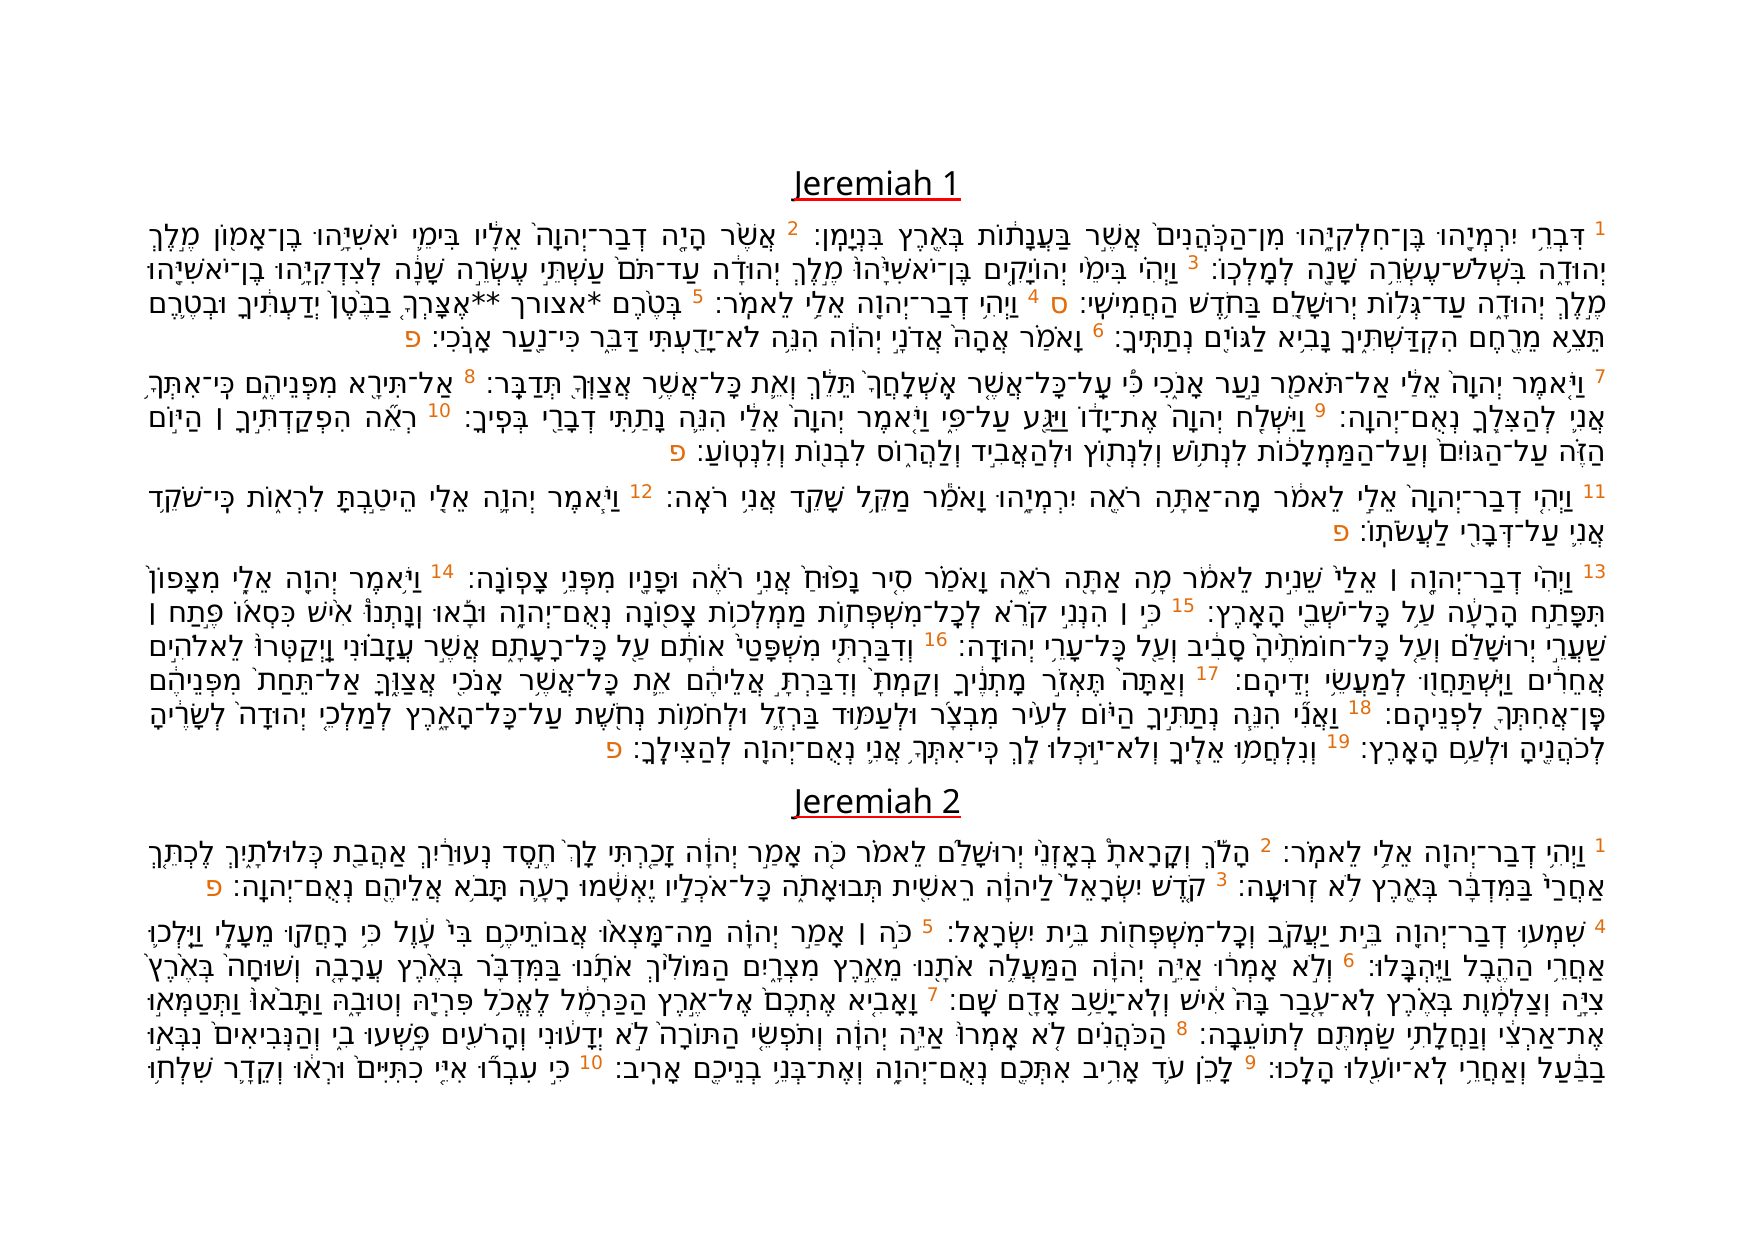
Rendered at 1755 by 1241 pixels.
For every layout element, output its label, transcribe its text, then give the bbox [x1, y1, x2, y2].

text 11 וַיְהִ֤י דְבַר־יְהוָה֙ אֵלַ֣י לֵאמֹ֔ר מָה־אַתָּ֥ה רֹאֶ֖ה יִרְמְיָ֑הוּ וָאֹמַ֕ר מַקֵּ֥ל שָׁקֵ֖ד אֲנִ֥י רֹאֶֽה׃ ‬‬‬‬12 וַיֹּ֧אמֶר יְהוָ֛ה אֵלַ֖י הֵיטַ֣בְתָּ לִרְא֑וֹת כִּֽי־שֹׁקֵ֥ד אֲנִ֛י עַל־דְּבָרִ֖י לַעֲשֹׂתֽוֹ׃ פ ‬‬‬‬‬‬ [148, 481, 1606, 549]
text 1 דִּבְרֵ֥י יִרְמְיָ֖הוּ בֶּן־חִלְקִיָּ֑הוּ מִן־הַכֹּֽהֲנִים֙ אֲשֶׁ֣ר בַּעֲנָת֔וֹת בְּאֶ֖רֶץ בִּנְיָמִֽן׃ 2 אֲשֶׁ֨ר הָיָ֤ה דְבַר־יְהוָה֙ אֵלָ֔יו בִּימֵ֛י יֹאשִׁיָּ֥הוּ בֶן־אָמ֖וֹן מֶ֣לֶךְ יְהוּדָ֑ה בִּשְׁלֹשׁ־עֶשְׂרֵ֥ה שָׁנָ֖ה לְמָלְכֽוֹ׃ ‬‬‬‬3 וַיְהִ֗י בִּימֵ֨י יְהוֹיָקִ֤ים בֶּן־יֹאשִׁיָּ֙הוּ֙ מֶ֣לֶךְ יְהוּדָ֔ה עַד־תֹּם֙ עַשְׁתֵּ֣י עֶשְׂרֵ֣ה שָׁנָ֔ה לְצִדְקִיָּ֥הוּ בֶן־יֹאשִׁיָּ֖הוּ מֶ֣לֶךְ יְהוּדָ֑ה עַד־גְּל֥וֹת יְרוּשָׁלַ֖͏ִם בַּחֹ֥דֶשׁ הַחֲמִישִֽׁי׃ ס ‬‬‬‬4 וַיְהִ֥י דְבַר־יְהוָ֖ה אֵלַ֥י לֵאמֹֽר׃ ‬‬‬‬5 בְּטֶ֨רֶם *אצורך **אֶצָּרְךָ֤ בַבֶּ֙טֶן֙ יְדַעְתִּ֔יךָ וּבְטֶ֛רֶם תֵּצֵ֥א מֵרֶ֖חֶם הִקְדַּשְׁתִּ֑יךָ נָבִ֥יא לַגּוֹיִ֖ם נְתַתִּֽיךָ׃ ‬‬‬‬6 וָאֹמַ֗ר אֲהָהּ֙ אֲדֹנָ֣י יְהֹוִ֔ה הִנֵּ֥ה לֹא־יָדַ֖עְתִּי דַּבֵּ֑ר כִּי־נַ֖עַר אָנֹֽכִי׃ פ ‬‬‬‬‬‬‬‬‬ [148, 218, 1606, 354]
text Jeremiah 1‬‬‬‬ [148, 160, 1606, 206]
text 1 וַיְהִ֥י דְבַר־יְהוָ֖ה אֵלַ֥י לֵאמֹֽר׃ 2 הָלֹ֡ךְ וְקָֽרָאתָ֩ בְאָזְנֵ֨י יְרוּשָׁלִַ֜ם לֵאמֹ֗ר כֹּ֚ה אָמַ֣ר יְהוָ֔ה זָכַ֤רְתִּי לָךְ֙ חֶ֣סֶד נְעוּרַ֔יִךְ אַהֲבַ֖ת כְּלוּלֹתָ֑יִךְ לֶכְתֵּ֤ךְ אַחֲרַי֙ בַּמִּדְבָּ֔ר בְּאֶ֖רֶץ לֹ֥א זְרוּעָֽה׃ ‬‬‬‬3 קֹ֤דֶשׁ יִשְׂרָאֵל֙ לַיהוָ֔ה רֵאשִׁ֖ית תְּבוּאָתֹ֑ה כָּל־אֹכְלָ֣יו יֶאְשָׁ֔מוּ רָעָ֛ה תָּבֹ֥א אֲלֵיהֶ֖ם נְאֻם־יְהוָֽה׃ פ ‬‬‬‬‬‬ [148, 835, 1606, 903]
text Jeremiah 2‬‬ [148, 777, 1606, 823]
text 13 וַיְהִ֨י דְבַר־יְהוָ֤ה ׀ אֵלַי֙ שֵׁנִ֣ית לֵאמֹ֔ר מָ֥ה אַתָּ֖ה רֹאֶ֑ה וָאֹמַ֗ר סִ֤יר נָפ֙וּחַ֙ אֲנִ֣י רֹאֶ֔ה וּפָנָ֖יו מִפְּנֵ֥י צָפֽוֹנָה׃ ‬‬‬‬14 וַיֹּ֥אמֶר יְהוָ֖ה אֵלָ֑י מִצָּפוֹן֙ תִּפָּתַ֣ח הָרָעָ֔ה עַ֥ל כָּל־יֹשְׁבֵ֖י הָאָֽרֶץ׃ ‬‬‬‬15 כִּ֣י ׀ הִנְנִ֣י קֹרֵ֗א לְכָֽל־מִשְׁפְּח֛וֹת מַמְלְכ֥וֹת צָפ֖וֹנָה נְאֻם־יְהוָ֑ה וּבָ֡אוּ וְֽנָתְנוּ֩ אִ֨ישׁ כִּסְא֜וֹ פֶּ֣תַח ׀ שַׁעֲרֵ֣י יְרוּשָׁלִַ֗ם וְעַ֤ל כָּל־חוֹמֹתֶ֙יהָ֙ סָבִ֔יב וְעַ֖ל כָּל־עָרֵ֥י יְהוּדָֽה׃ ‬‬‬‬16 וְדִבַּרְתִּ֤י מִשְׁפָּטַי֙ אוֹתָ֔ם עַ֖ל כָּל־רָעָתָ֑ם אֲשֶׁ֣ר עֲזָב֗וּנִי וַֽיְקַטְּרוּ֙ לֵאלֹהִ֣ים אֲחֵרִ֔ים וַיִּֽשְׁתַּחֲו֖וּ לְמַעֲשֵׂ֥י יְדֵיהֶֽם׃ ‬‬‬‬17 וְאַתָּה֙ תֶּאְזֹ֣ר מָתְנֶ֔יךָ וְקַמְתָּ֙ וְדִבַּרְתָּ֣ אֲלֵיהֶ֔ם אֵ֛ת כָּל־אֲשֶׁ֥ר אָנֹכִ֖י אֲצַוֶּ֑ךָּ אַל־תֵּחַת֙ מִפְּנֵיהֶ֔ם פֶּֽן־אֲחִתְּךָ֖ לִפְנֵיהֶֽם׃ ‬‬‬‬18 וַאֲנִ֞י הִנֵּ֧ה נְתַתִּ֣יךָ הַיּ֗וֹם לְעִ֨יר מִבְצָ֜ר וּלְעַמּ֥וּד בַּרְזֶ֛ל וּלְחֹמ֥וֹת נְחֹ֖שֶׁת עַל־כָּל־הָאָ֑רֶץ לְמַלְכֵ֤י יְהוּדָה֙ לְשָׂרֶ֔יהָ לְכֹהֲנֶ֖יהָ וּלְעַ֥ם הָאָֽרֶץ׃ ‬‬‬‬19 וְנִלְחֲמ֥וּ אֵלֶ֖יךָ וְלֹא־י֣וּכְלוּ לָ֑ךְ כִּֽי־אִתְּךָ֥ אֲנִ֛י נְאֻם־יְהוָ֖ה לְהַצִּילֶֽךָ׃ פ ‬‬‬‬‬‬‬‬‬‬‬ [148, 561, 1606, 765]
text 4 שִׁמְע֥וּ דְבַר־יְהוָ֖ה בֵּ֣ית יַעֲקֹ֑ב וְכָֽל־מִשְׁפְּח֖וֹת בֵּ֥ית יִשְׂרָאֵֽל׃ ‬‬‬‬5 כֹּ֣ה ׀ אָמַ֣ר יְהוָ֗ה מַה־מָּצְא֨וּ אֲבוֹתֵיכֶ֥ם בִּי֙ עָ֔וֶל כִּ֥י רָחֲק֖וּ מֵעָלָ֑י וַיֵּֽלְכ֛וּ אַחֲרֵ֥י הַהֶ֖בֶל וַיֶּהְבָּֽלוּ׃ ‬‬‬‬6 וְלֹ֣א אָמְר֔וּ אַיֵּ֣ה יְהוָ֔ה הַמַּעֲלֶ֥ה אֹתָ֖נוּ מֵאֶ֣רֶץ מִצְרָ֑יִם הַמּוֹלִ֨יךְ אֹתָ֜נוּ בַּמִּדְבָּ֗ר בְּאֶ֨רֶץ עֲרָבָ֤ה וְשׁוּחָה֙ בְּאֶ֙רֶץ֙ צִיָּ֣ה וְצַלְמָ֔וֶת בְּאֶ֗רֶץ לֹֽא־עָ֤בַר בָּהּ֙ אִ֔ישׁ וְלֹֽא־יָשַׁ֥ב אָדָ֖ם שָֽׁם׃ ‬‬‬‬7 וָאָבִ֤יא אֶתְכֶם֙ אֶל־אֶ֣רֶץ הַכַּרְמֶ֔ל לֶאֱכֹ֥ל פִּרְיָ֖הּ וְטוּבָ֑הּ וַתָּבֹ֙אוּ֙ וַתְּטַמְּא֣וּ אֶת־אַרְצִ֔י וְנַחֲלָתִ֥י שַׂמְתֶּ֖ם לְתוֹעֵבָֽה׃ ‬‬‬‬8 הַכֹּהֲנִ֗ים לֹ֤א אָֽמְרוּ֙ אַיֵּ֣ה יְהוָ֔ה וְתֹפְשֵׂ֤י הַתּוֹרָה֙ לֹ֣א יְדָע֔וּנִי וְהָרֹעִ֖ים פָּ֣שְׁעוּ בִ֑י וְהַנְּבִיאִים֙ נִבְּא֣וּ בַבַּ֔עַל וְאַחֲרֵ֥י לֹֽא־יוֹעִ֖לוּ הָלָֽכוּ׃ ‬‬‬‬9 לָכֵ֗ן עֹ֛ד אָרִ֥יב אִתְּכֶ֖ם נְאֻם־יְהוָ֑ה וְאֶת־בְּנֵ֥י בְנֵיכֶ֖ם אָרִֽיב׃ ‬‬‬‬10 כִּ֣י עִבְר֞וּ אִיֵּ֤י כִתִּיִּים֙ וּרְא֔וּ וְקֵדָ֛ר שִׁלְח֥וּ וְהִֽתְבּוֹנְנ֖וּ מְאֹ֑ד וּרְא֕וּ הֵ֥ן הָיְתָ֖ה כָּזֹֽאת׃ ‬‬‬‬11 הַהֵימִ֥יר גּוֹי֙ אֱלֹהִ֔ים וְהֵ֖מָּה לֹ֣א אֱלֹהִ֑ים וְעַמִּ֛י הֵמִ֥יר כְּבוֹד֖וֹ בְּל֥וֹא יוֹעִֽיל׃ ‬‬‬‬12 שֹׁ֥מּוּ שָׁמַ֖יִם עַל־זֹ֑את וְשַׂעֲר֛וּ חָרְב֥וּ מְאֹ֖ד נְאֻם־יְהוָֽה׃ ‬‬‬‬13 כִּֽי־שְׁתַּ֥יִם רָע֖וֹת עָשָׂ֣ה עַמִּ֑י אֹתִ֨י עָזְב֜וּ מְק֣וֹר ׀ מַ֣יִם חַיִּ֗ים לַחְצֹ֤ב לָהֶם֙ בֹּאר֔וֹת בֹּארֹת֙ נִשְׁבָּרִ֔ים אֲשֶׁ֥ר לֹא־יָכִ֖לוּ הַמָּֽיִם׃ ‬‬‬‬14 הַעֶ֙בֶד֙ יִשְׂרָאֵ֔ל אִם־יְלִ֥יד בַּ֖יִת ה֑וּא מַדּ֖וּעַ הָיָ֥ה לָבַֽז׃ ‬‬‬‬15 עָלָיו֙ יִשְׁאֲג֣וּ כְפִרִ֔ים נָתְנ֖וּ קוֹלָ֑ם וַיָּשִׁ֤יתוּ אַרְצוֹ֙ לְשַׁמָּ֔ה עָרָ֥יו *נצתה **נִצְּת֖וּ מִבְּלִ֥י יֹשֵֽׁב׃ ‬‬‬‬16 גַּם־בְּנֵי־נֹ֖ף *ותחפנס **וְתַחְפַּנְחֵ֑ס יִרְע֖וּךְ קָדְקֹֽד׃ ‬‬‬‬17 הֲלוֹא־זֹ֖את תַּעֲשֶׂה־לָּ֑ךְ עָזְבֵךְ֙ אֶת־יְהוָ֣ה אֱלֹהַ֔יִךְ בְּעֵ֖ת מוֹלִיכֵ֥ךְ בַּדָּֽרֶךְ׃ ‬‬‬‬18 וְעַתָּ֗ה מַה־לָּךְ֙ לְדֶ֣רֶךְ מִצְרַ֔יִם לִשְׁתּ֖וֹת מֵ֣י שִׁח֑וֹר וּמַה־לָּךְ֙ לְדֶ֣רֶךְ אַשּׁ֔וּר לִשְׁתּ֖וֹת מֵ֥י נָהָֽר׃ ‬‬‬‬19 תְּיַסְּרֵ֣ךְ רָעָתֵ֗ךְ וּמְשֻֽׁבוֹתַ֙יִךְ֙ תּוֹכִחֻ֔ךְ וּדְעִ֤י וּרְאִי֙ כִּי־רַ֣ע וָמָ֔ר עָזְבֵ֖ךְ אֶת־יְהוָ֣ה אֱלֹהָ֑יִךְ וְלֹ֤א פַחְדָּתִי֙ אֵלַ֔יִךְ נְאֻם־אֲדֹנָ֥י יְהוִ֖ה צְבָאֽוֹת׃ ‬‬‬‬20 כִּ֣י מֵעוֹלָ֞ם שָׁבַ֣רְתִּי עֻלֵּ֗ךְ נִתַּ֙קְתִּי֙ מוֹסְרֹתַ֔יִךְ וַתֹּאמְרִ֖י לֹ֣א *אעבד **אֶעֱב֑וֹר כִּ֣י עַֽל־כָּל־גִּבְעָ֞ה גְּבֹהָ֗ה וְתַ֙חַת֙ כָּל־עֵ֣ץ רַעֲנָ֔ן אַ֖תְּ צֹעָ֥ה זֹנָֽה׃ ‬‬‬‬21 וְאָֽנֹכִי֙ נְטַעְתִּ֣יךְ שֹׂרֵ֔ק כֻּלֹּ֖ה זֶ֣רַע אֱמֶ֑ת וְאֵיךְ֙ נֶהְפַּ֣כְתְּ לִ֔י סוּרֵ֖י הַגֶּ֥פֶן נָכְרִיָּֽה׃ ‬‬‬‬22 כִּ֤י אִם־תְּכַבְּסִי֙ בַּנֶּ֔תֶר וְתַרְבִּי־לָ֖ךְ בֹּרִ֑ית נִכְתָּ֤ם עֲוֺנֵךְ֙ לְפָנַ֔י נְאֻ֖ם אֲדֹנָ֥י יְהוִֽה׃ ‬‬‬‬23 אֵ֣יךְ תֹּאמְרִ֞י לֹ֣א נִטְמֵ֗אתִי אַחֲרֵ֤י הַבְּעָלִים֙ לֹ֣א הָלַ֔כְתִּי רְאִ֤י דַרְכֵּךְ֙ בַּגַּ֔יְא דְּעִ֖י מֶ֣ה עָשִׂ֑ית בִּכְרָ֥ה קַלָּ֖ה מְשָׂרֶ֥כֶת דְּרָכֶֽיהָ׃ ‬‬‬‬24 פֶּ֣רֶה ׀ לִמֻּ֣ד מִדְבָּ֗ר בְּאַוַּ֤ת *נפשו **נַפְשָׁהּ֙ שָׁאֲפָ֣ה ר֔וּחַ תַּאֲנָתָ֖הּ מִ֣י יְשִׁיבֶ֑נָּה כָּל־מְבַקְשֶׁ֙יהָ֙ לֹ֣א יִיעָ֔פוּ בְּחָדְשָׁ֖הּ יִמְצָאֽוּנְהָ׃ ‬‬‬‬25 מִנְעִ֤י רַגְלֵךְ֙ מִיָּחֵ֔ף *וגורנך **וּגְרוֹנֵ֖ךְ מִצִּמְאָ֑ה וַתֹּאמְרִ֣י נוֹאָ֔שׁ ל֕וֹא כִּֽי־אָהַ֥בְתִּי זָרִ֖ים וְאַחֲרֵיהֶ֥ם אֵלֵֽךְ׃ ‬‬‬‬26 כְּבֹ֤שֶׁת גַּנָּב֙ כִּ֣י יִמָּצֵ֔א כֵּ֥ן הֹבִ֖ישׁוּ בֵּ֣ית יִשְׂרָאֵ֑ל הֵ֤מָּה מַלְכֵיהֶם֙ שָֽׂרֵיהֶ֔ם וְכֹהֲנֵיהֶ֖ם וּנְבִיאֵיהֶֽם׃ ‬‬‬‬27 אֹמְרִ֨ים לָעֵ֜ץ אָ֣בִי אַ֗תָּה וְלָאֶ֙בֶן֙ אַ֣תְּ *ילדתני **יְלִדְתָּ֔נוּ כִּֽי־פָנ֥וּ אֵלַ֛י עֹ֖רֶף וְלֹ֣א פָנִ֑ים וּבְעֵ֤ת רָֽעָתָם֙ יֹֽאמְר֔וּ ק֖וּמָה וְהוֹשִׁיעֵֽנוּ׃ ‬‬‬‬28 וְאַיֵּ֤ה אֱלֹהֶ֙יךָ֙ אֲשֶׁ֣ר עָשִׂ֣יתָ לָּ֔ךְ יָק֕וּמוּ אִם־יוֹשִׁיע֖וּךָ בְּעֵ֣ת רָעָתֶ֑ךָ כִּ֚י מִסְפַּ֣ר עָרֶ֔יךָ הָי֥וּ אֱלֹהֶ֖יךָ יְהוּדָֽה׃ ס ‬‬‬‬29 לָ֥מָּה תָרִ֖יבוּ אֵלָ֑י כֻּלְּכֶ֛ם פְּשַׁעְתֶּ֥ם בִּ֖י נְאֻם־יְהוָֽה׃ ‬‬‬‬30 לַשָּׁוְא֙ הִכֵּ֣יתִי אֶת־בְּנֵיכֶ֔ם מוּסָ֖ר לֹ֣א לָקָ֑חוּ אָכְלָ֧ה חַרְבְּכֶ֛ם נְבִֽיאֵיכֶ֖ם כְּאַרְיֵ֥ה מַשְׁחִֽית׃ ‬‬‬‬31 הַדּ֗וֹר אַתֶּם֙ רְא֣וּ דְבַר־יְהוָ֔ה הֲמִדְבָּ֤ר הָיִי֙תִי֙ לְיִשְׂרָאֵ֔ל אִ֛ם אֶ֥רֶץ מַאְפֵּ֖לְיָ֑ה מַדּ֜וּעַ אָמְר֤וּ עַמִּי֙ רַ֔דְנוּ לֽוֹא־נָב֥וֹא ע֖וֹד אֵלֶֽיךָ׃ ‬‬‬‬32 הֲתִשְׁכַּ֤ח בְּתוּלָה֙ עֶדְיָ֔הּ כַּלָּ֖ה קִשֻּׁרֶ֑יהָ וְעַמִּ֣י שְׁכֵח֔וּנִי יָמִ֖ים אֵ֥ין מִסְפָּֽר׃ ‬‬‬‬33 מַה־תֵּיטִ֥בִי דַרְכֵּ֖ךְ לְבַקֵּ֣שׁ אַהֲבָ֑ה לָכֵן֙ גַּ֣ם אֶת־הָרָע֔וֹת *למדתי **לִמַּ֖דְתְּ אֶת־דְּרָכָֽיִךְ׃ ‬‬‬‬34 גַּ֤ם בִּכְנָפַ֙יִךְ֙ נִמְצְא֔וּ דַּ֛ם נַפְשׁ֥וֹת אֶבְיוֹנִ֖ים נְקִיִּ֑ים לֹֽא־בַמַּחְתֶּ֥רֶת מְצָאתִ֖ים כִּ֥י עַל־כָּל־אֵֽלֶּה׃ ‬‬‬‬35 וַתֹּֽאמְרִי֙ כִּ֣י נִקֵּ֔יתִי אַ֛ךְ שָׁ֥ב אַפּ֖וֹ מִמֶּ֑נִּי הִנְנִי֙ נִשְׁפָּ֣ט אוֹתָ֔ךְ עַל־אָמְרֵ֖ךְ לֹ֥א חָטָֽאתִי׃ ‬‬‬‬36 מַה־תֵּזְלִ֥י מְאֹ֖ד לְשַׁנּ֣וֹת אֶת־דַּרְכֵּ֑ךְ גַּ֤ם מִמִּצְרַ֙יִם֙ תֵּב֔וֹשִׁי כַּאֲשֶׁר־בֹּ֖שְׁתְּ מֵאַשּֽׁוּר׃ ‬‬‬‬37 גַּ֣ם מֵאֵ֥ת זֶה֙ תֵּֽצְאִ֔י וְיָדַ֖יִךְ עַל־רֹאשֵׁ֑ךְ כִּֽי־מָאַ֤ס יְהֹוָה֙ בְּמִבְטַחַ֔יִךְ וְלֹ֥א תַצְלִ֖יחִי לָהֶֽם׃ ‬‬‬‬‬‬‬‬‬‬‬‬‬‬‬‬‬‬‬‬‬‬‬‬‬‬‬‬‬‬‬‬‬‬‬‬‬‬ [148, 916, 1606, 1086]
text 7 וַיֹּ֤אמֶר יְהוָה֙ אֵלַ֔י אַל־תֹּאמַ֖ר נַ֣עַר אָנֹ֑כִי כִּ֠י עַֽל־כָּל־אֲשֶׁ֤ר אֽ͏ֶשְׁלָחֲךָ֙ תֵּלֵ֔ךְ וְאֵ֛ת כָּל־אֲשֶׁ֥ר אֲצַוְּךָ֖ תְּדַבֵּֽר׃ ‬‬‬‬8 אַל־תִּירָ֖א מִפְּנֵיהֶ֑ם כִּֽי־אִתְּךָ֥ אֲנִ֛י לְהַצִּלֶ֖ךָ נְאֻם־יְהוָֽה׃ ‬‬‬‬9 וַיִּשְׁלַ֤ח יְהוָה֙ אֶת־יָד֔וֹ וַיַּגַּ֖ע עַל־פִּ֑י וַיֹּ֤אמֶר יְהוָה֙ אֵלַ֔י הִנֵּ֛ה נָתַ֥תִּי דְבָרַ֖י בְּפִֽיךָ׃ ‬‬‬‬10 רְאֵ֞ה הִפְקַדְתִּ֣יךָ ׀ הַיּ֣וֹם הַזֶּ֗ה עַל־הַגּוֹיִם֙ וְעַל־הַמַּמְלָכ֔וֹת לִנְת֥וֹשׁ וְלִנְת֖וֹץ וּלְהַאֲבִ֣יד וְלַהֲר֑וֹס לִבְנ֖וֹת וְלִנְטֽוֹעַ׃ פ ‬‬‬‬‬‬‬‬ [148, 366, 1606, 468]
